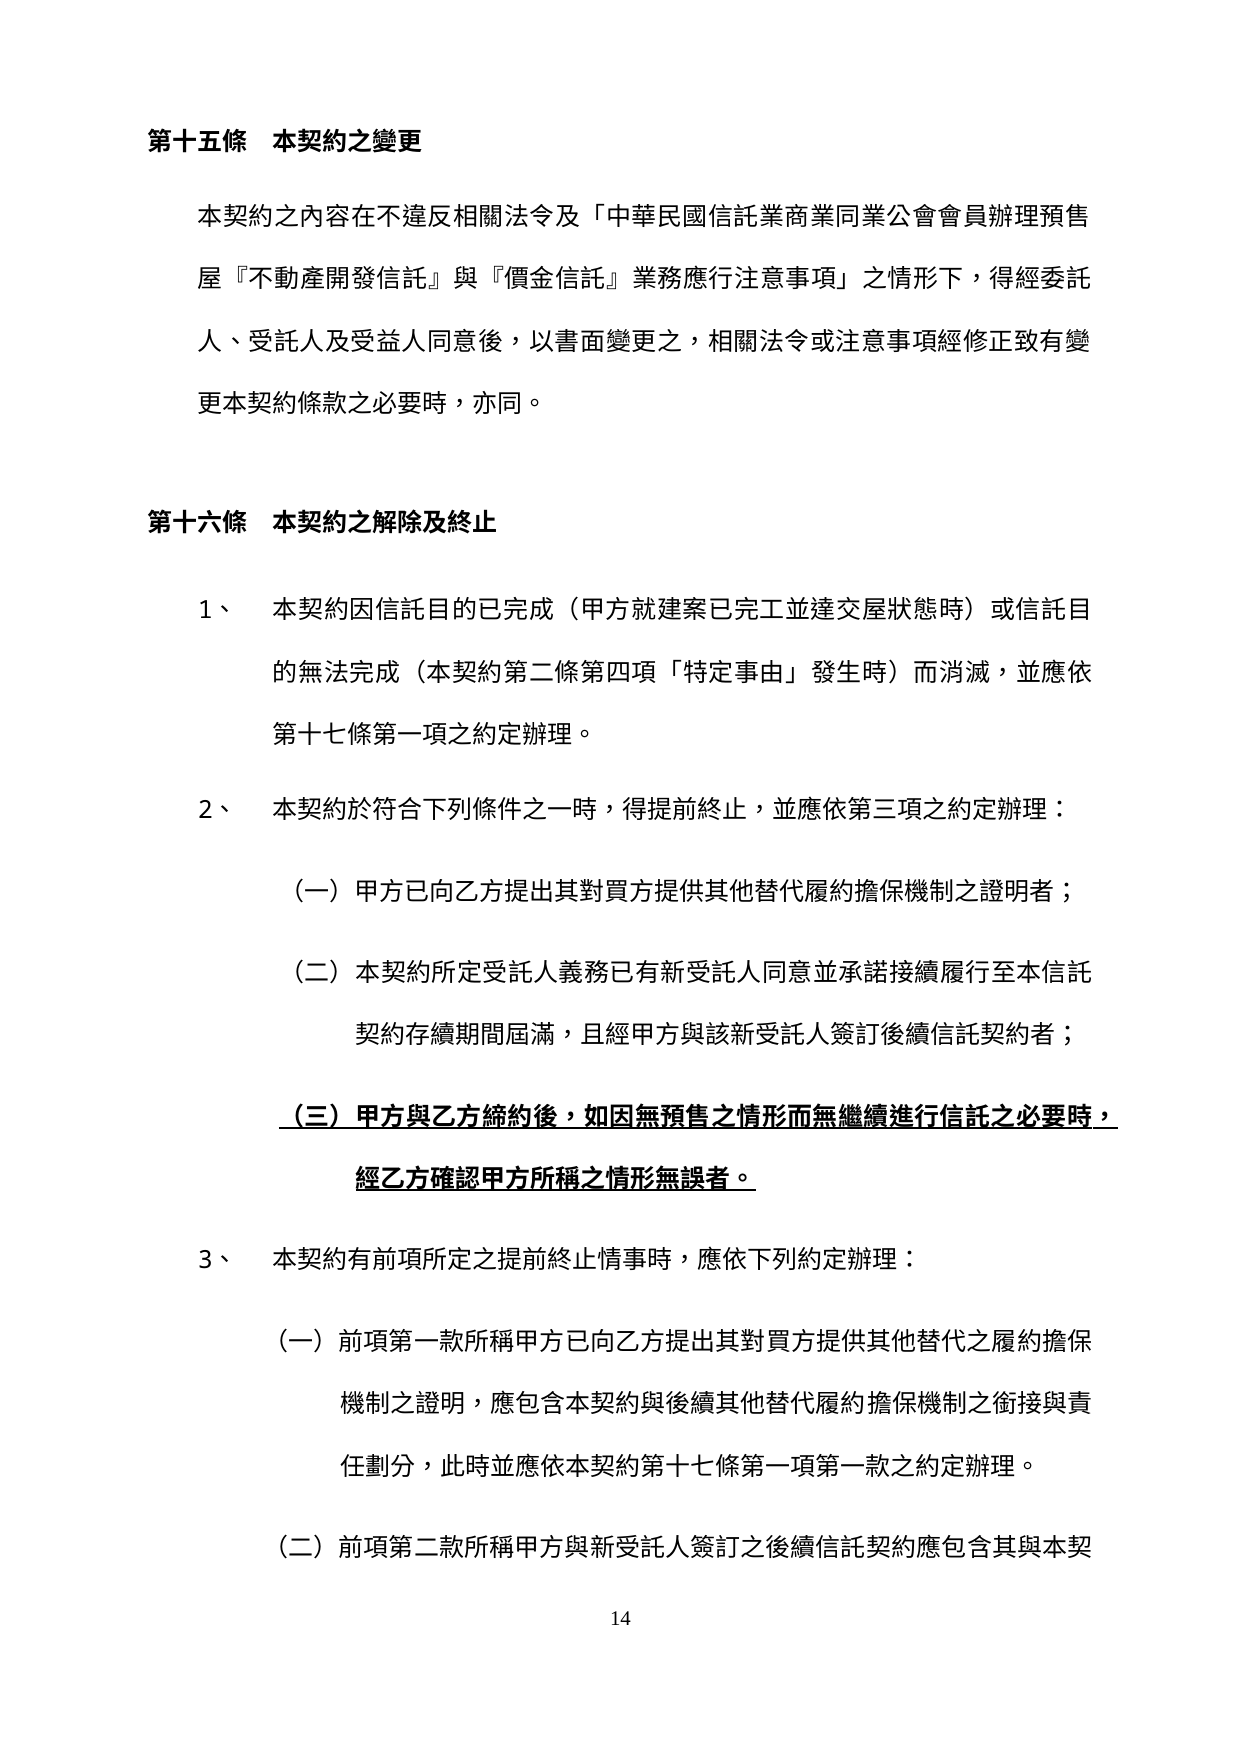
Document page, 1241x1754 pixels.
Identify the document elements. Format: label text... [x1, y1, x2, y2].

text （一）甲方已向乙方提出其對買方提供其他替代履約擔保機制之證明者； [279, 847, 1092, 910]
list 本契約有前項所定之提前終止情事時，應依下列約定辦理： [198, 1216, 1092, 1279]
text （二）前項第二款所稱甲方與新受託人簽訂之後續信託契約應包含其與本契 [263, 1504, 1092, 1566]
text 本契約之內容在不違反相關法令及「中華民國信託業商業同業公會會員辦理預售屋『不動產開發信託』與『價金信託』業務應行注意事項」之情形下，得經委託人、受託人及受益人同意後，以書面變更之，相關法令或注意事項經修正致有變更本契約條款之必要時，亦同。 [198, 172, 1092, 422]
text 第十六條 本契約之解除及終止 [148, 479, 1092, 541]
text （三）甲方與乙方締約後，如因無預售之情形而無繼續進行信託之必要時，經乙方確認甲方所稱之情形無誤者。 [279, 1072, 1092, 1127]
list 本契約於符合下列條件之一時，得提前終止，並應依第三項之約定辦理： [198, 766, 1092, 829]
text （二） 本契約所定受託人義務已有新受託人同意並承諾接續履行至本信託契約存續期間屆滿，且經甲方與該新受託人簽訂後續信託契約者； [279, 929, 1092, 1054]
text （一）前項第一款所稱甲方已向乙方提出其對買方提供其他替代之履約擔保機制之證明，應包含本契約與後續其他替代履約擔保機制之銜接與責任劃分，此時並應依本契約第十七條第一項第一款之約定辦理。 [263, 1297, 1092, 1485]
text 第十五條 本契約之變更 [148, 97, 1092, 160]
text （三）甲方與乙方締約後，如因無預售之情形而無繼續進行信託之必要時，經乙方確認甲方所稱之情形無誤者。 [279, 1129, 1092, 1197]
list 本契約因信託目的已完成（甲方就建案已完工並達交屋狀態時）或信託目的無法完成（本契約第二條第四項「特定事由」發生時）而消滅，並應依第十七條第一項之約定辦理。 [198, 566, 1092, 754]
